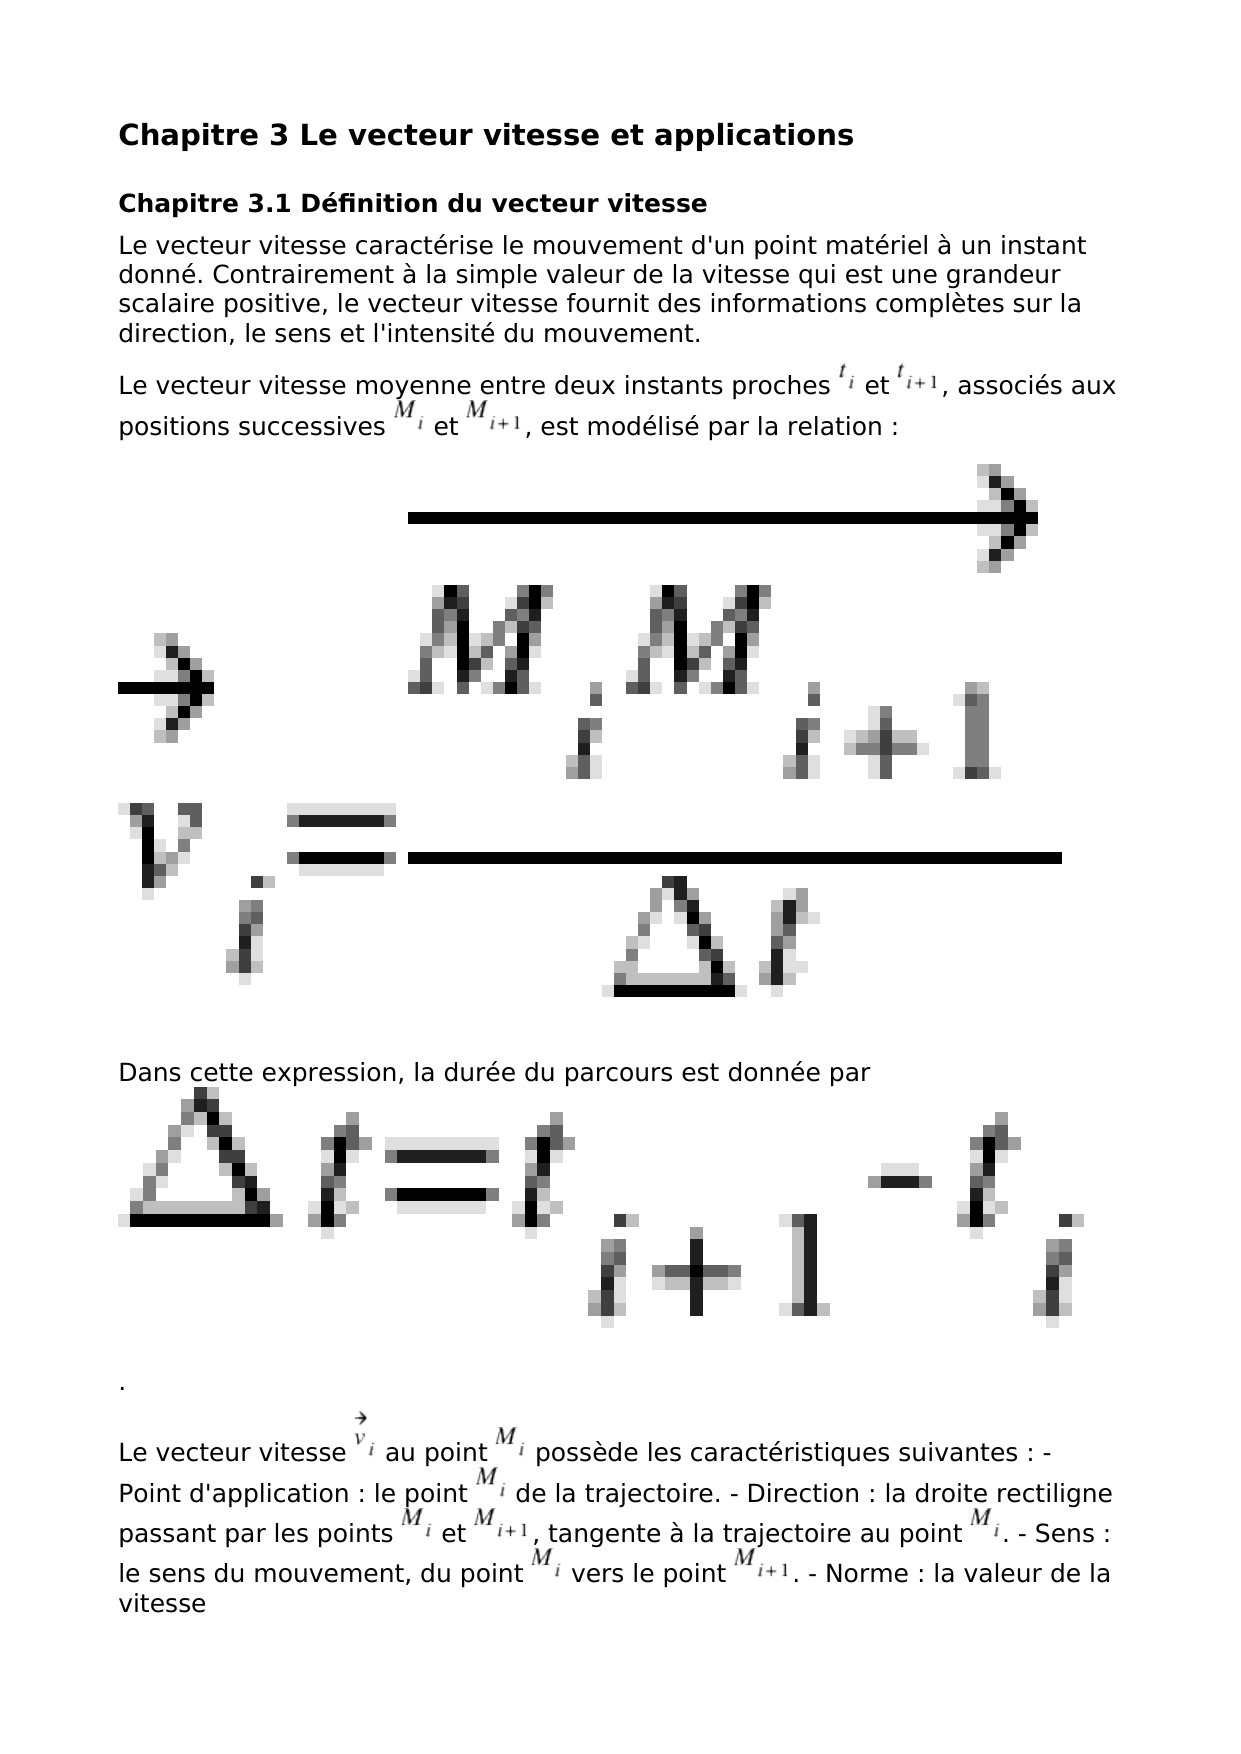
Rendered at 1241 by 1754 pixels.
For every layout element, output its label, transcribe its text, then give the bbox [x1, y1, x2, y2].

text Dans cette expression, la durée du parcours est donnée par [118, 1058, 1122, 1087]
picture [466, 400, 525, 436]
picture [355, 1408, 377, 1462]
subtitle Chapitre 3.1 Définition du vecteur vitesse [118, 189, 1122, 219]
picture [394, 400, 426, 436]
picture [495, 1427, 527, 1462]
text Le vecteur vitesse au point possède les caractéristiques suivantes : - Point d'application : le point de la trajectoire. - Direction : la droite rectiligne passant par les points et , tangente à la trajectoire au point . - Sens : le sens du mouvement, du point vers le point . - Norme : la valeur de la vitesse [118, 1409, 1122, 1618]
picture [118, 441, 1123, 1046]
picture [531, 1548, 563, 1583]
picture [474, 1508, 532, 1543]
text Le vecteur vitesse caractérise le mouvement d'un point matériel à un instant donné. Contrairement à la simple valeur de la vitesse qui est une grandeur scalaire positive, le vecteur vitesse fournit des informations complètes sur la direction, le sens et l'intensité du mouvement. [118, 231, 1122, 348]
picture [476, 1467, 508, 1503]
picture [401, 1508, 433, 1543]
text . [118, 1367, 1122, 1396]
picture [897, 360, 942, 395]
text Le vecteur vitesse moyenne entre deux instants proches et , associés aux positions successives et , est modélisé par la relation : [118, 360, 1122, 441]
picture [118, 1087, 1123, 1367]
picture [839, 360, 857, 395]
picture [970, 1508, 1002, 1543]
subtitle Chapitre 3 Le vecteur vitesse et applications [118, 118, 1122, 152]
picture [734, 1548, 793, 1583]
